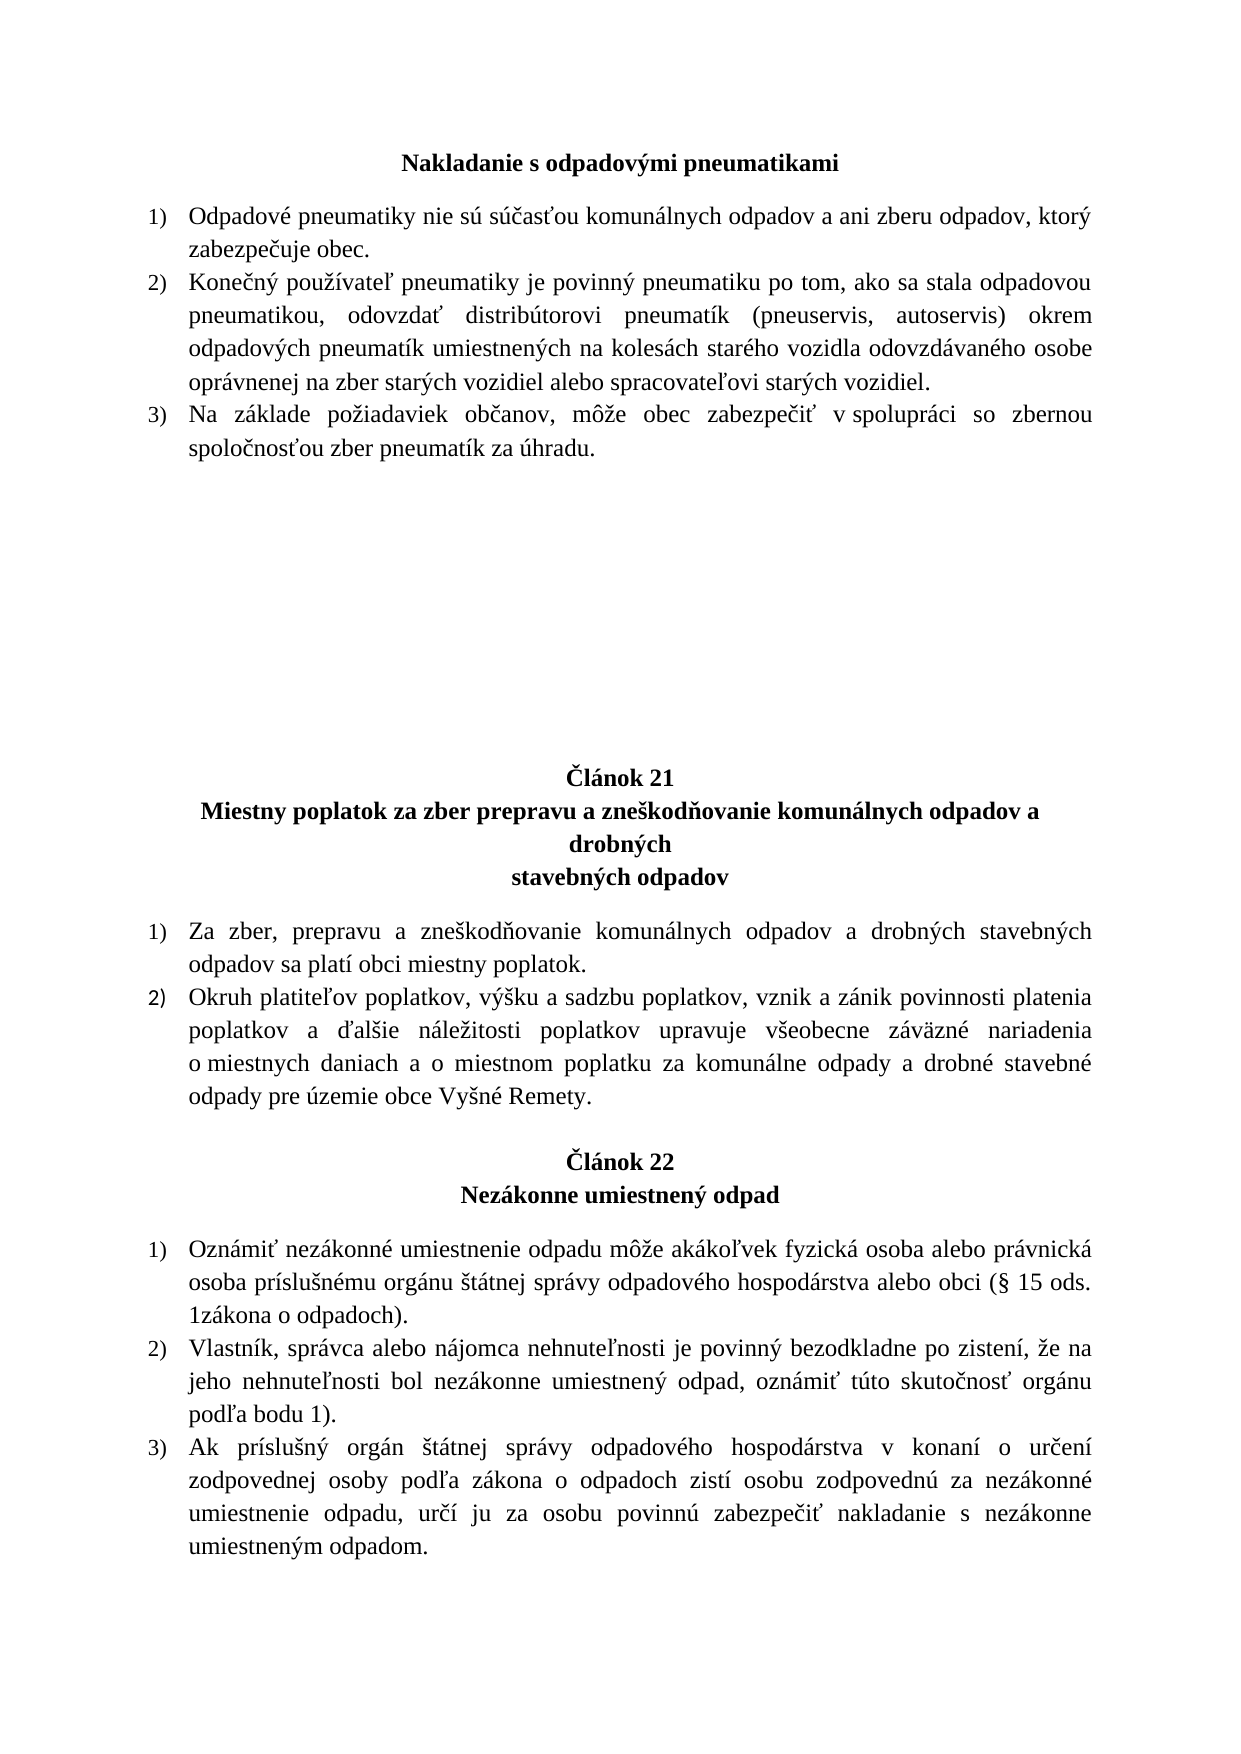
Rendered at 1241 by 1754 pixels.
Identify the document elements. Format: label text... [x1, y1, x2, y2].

text stavebných odpadov [148, 862, 1093, 891]
text Nakladanie s odpadovými pneumatikami [148, 148, 1093, 176]
list Za zber, prepravu a zneškodňovanie komunálnych odpadov a drobných stavebných odpadov sa platí obci miestny poplatok. [148, 916, 1093, 977]
text Miestny poplatok za zber prepravu a zneškodňovanie komunálnych odpadov a drobných [148, 796, 1093, 858]
list Vlastník, správca alebo nájomca nehnuteľnosti je povinný bezodkladne po zistení, že na jeho nehnuteľnosti bol nezákonne umiestnený odpad, oznámiť túto skutočnosť orgánu podľa bodu 1). [148, 1333, 1093, 1428]
list Oznámiť nezákonné umiestnenie odpadu môže akákoľvek fyzická osoba alebo právnická osoba príslušnému orgánu štátnej správy odpadového hospodárstva alebo obci (§ 15 ods. 1zákona o odpadoch). [148, 1234, 1093, 1329]
text Nezákonne umiestnený odpad [148, 1180, 1093, 1209]
list Na základe požiadaviek občanov, môže obec zabezpečiť v spolupráci so zbernou spoločnosťou zber pneumatík za úhradu. [148, 399, 1093, 461]
text Článok 21 [148, 763, 1093, 792]
list Odpadové pneumatiky nie sú súčasťou komunálnych odpadov a ani zberu odpadov, ktorý zabezpečuje obec. [148, 201, 1093, 263]
text Článok 22 [148, 1147, 1093, 1176]
list Okruh platiteľov poplatkov, výšku a sadzbu poplatkov, vznik a zánik povinnosti platenia poplatkov a ďalšie náležitosti poplatkov upravuje všeobecne záväzné nariadenia o miestnych daniach a o miestnom poplatku za komunálne odpady a drobné stavebné odpady pre územie obce Vyšné Remety. [148, 982, 1093, 1110]
list Ak príslušný orgán štátnej správy odpadového hospodárstva v konaní o určení zodpovednej osoby podľa zákona o odpadoch zistí osobu zodpovednú za nezákonné umiestnenie odpadu, určí ju za osobu povinnú zabezpečiť nakladanie s nezákonne umiestneným odpadom. [148, 1432, 1093, 1560]
list Konečný používateľ pneumatiky je povinný pneumatiku po tom, ako sa stala odpadovou pneumatikou, odovzdať distribútorovi pneumatík (pneuservis, autoservis) okrem odpadových pneumatík umiestnených na kolesách starého vozidla odovzdávaného osobe oprávnenej na zber starých vozidiel alebo spracovateľovi starých vozidiel. [148, 267, 1093, 395]
